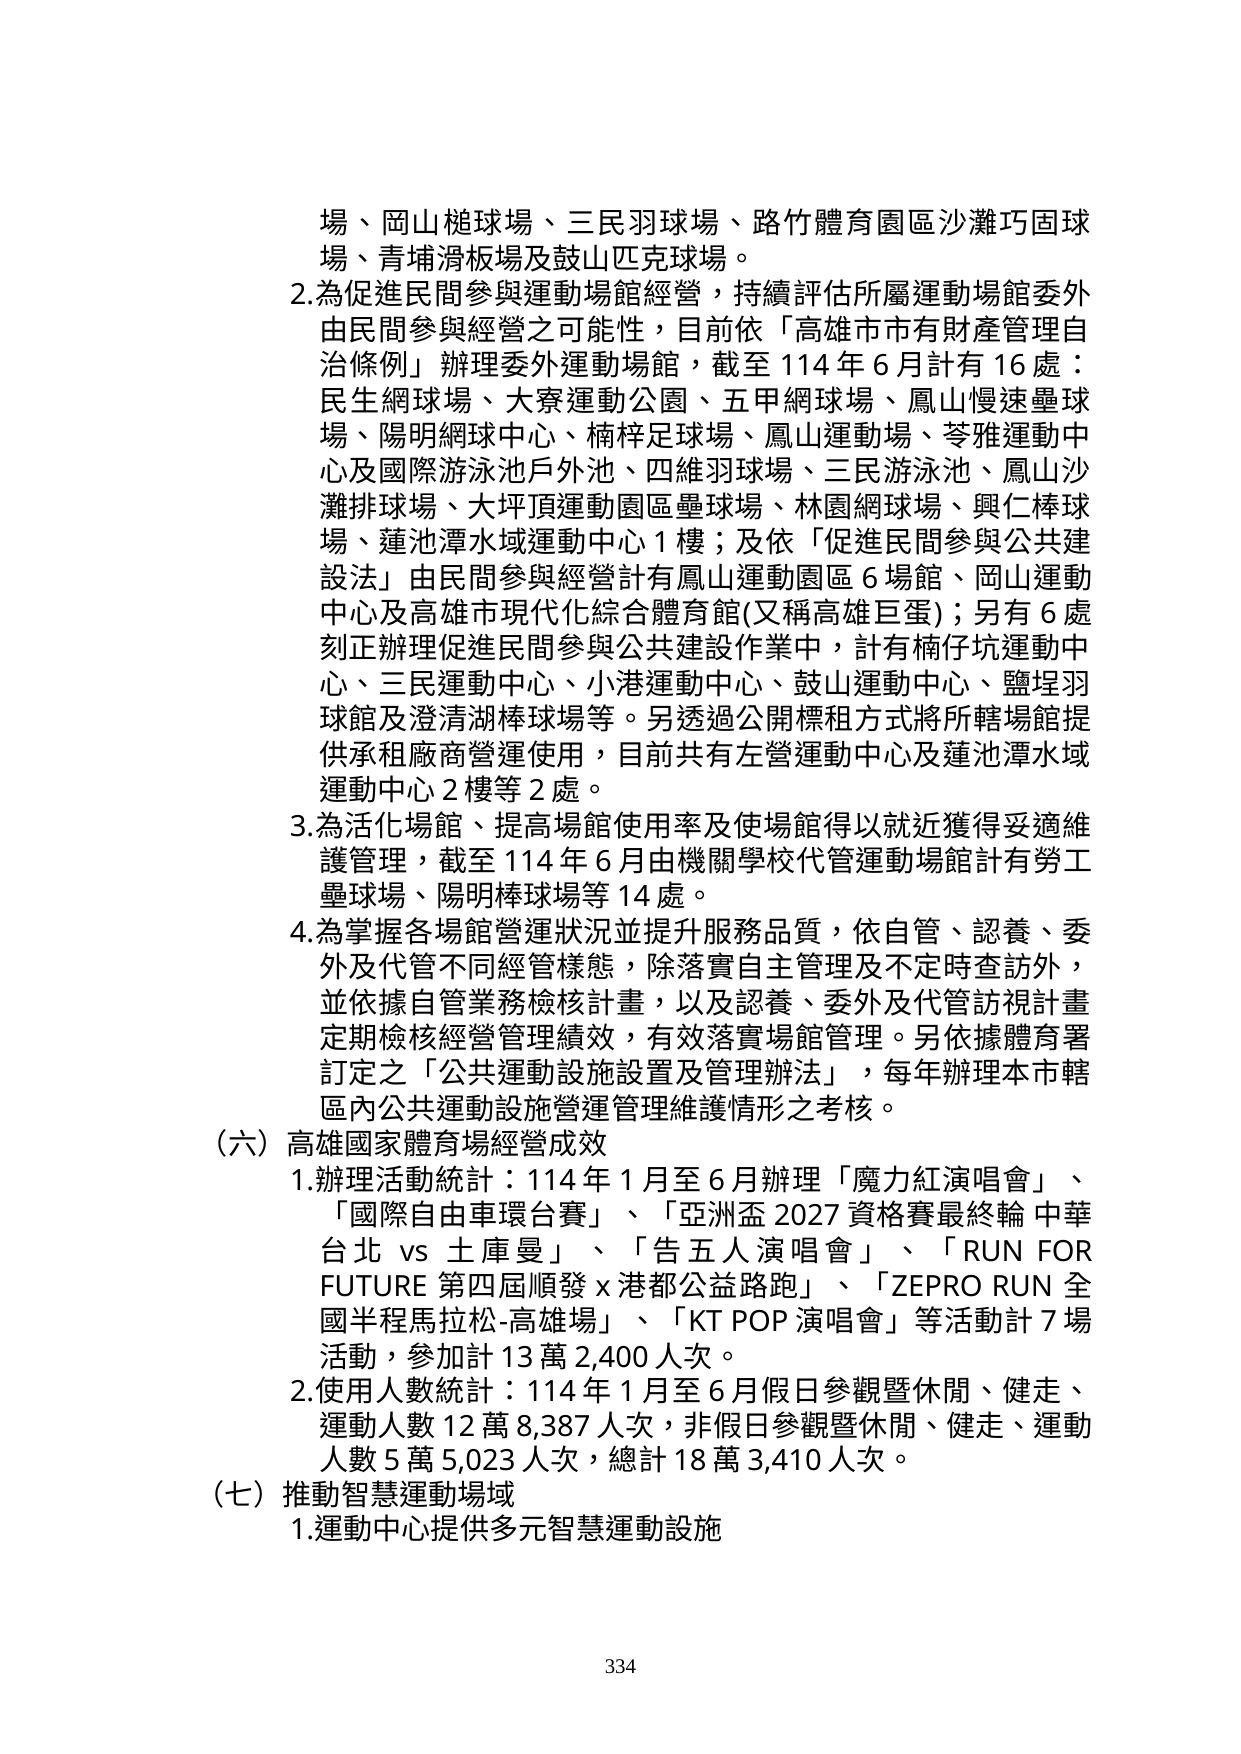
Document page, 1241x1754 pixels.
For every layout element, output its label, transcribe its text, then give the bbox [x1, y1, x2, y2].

text 場、岡山槌球場、三民羽球場、路竹體育園區沙灘巧固球場、青埔滑板場及鼓山匹克球場。 [289, 206, 1092, 276]
text （六）高雄國家體育場經營成效 [199, 1126, 1092, 1162]
text 3.為活化場館、提高場館使用率及使場館得以就近獲得妥適維護管理，截至114年6月由機關學校代管運動場館計有勞工壘球場、陽明棒球場等14處。 [289, 808, 1092, 914]
text 4.為掌握各場館營運狀況並提升服務品質，依自管、認養、委外及代管不同經管樣態，除落實自主管理及不定時查訪外，並依據自管業務檢核計畫，以及認養、委外及代管訪視計畫定期檢核經營管理績效，有效落實場館管理。另依據體育署訂定之「公共運動設施設置及管理辦法」，每年辦理本市轄區內公共運動設施營運管理維護情形之考核。 [289, 914, 1092, 1126]
text （七）推動智慧運動場域 [195, 1477, 1092, 1512]
text 1.辦理活動統計：114年1月至6月辦理「魔力紅演唱會」、「國際自由車環台賽」、「亞洲盃2027資格賽最終輪 中華台北 vs 土庫曼」、「告五人演唱會」、「RUN FOR FUTURE 第四屆順發x港都公益路跑」、「ZEPRO RUN 全國半程馬拉松-高雄場」、「KT POP演唱會」等活動計7場活動，參加計13萬2,400人次。 [289, 1162, 1092, 1374]
text 1.運動中心提供多元智慧運動設施 [289, 1512, 1092, 1546]
text 2.為促進民間參與運動場館經營，持續評估所屬運動場館委外由民間參與經營之可能性，目前依「高雄市市有財產管理自治條例」辦理委外運動場館，截至114年6月計有16處：民生網球場、大寮運動公園、五甲網球場、鳳山慢速壘球場、陽明網球中心、楠梓足球場、鳳山運動場、苓雅運動中心及國際游泳池戶外池、四維羽球場、三民游泳池、鳳山沙灘排球場、大坪頂運動園區壘球場、林園網球場、興仁棒球場、蓮池潭水域運動中心1樓；及依「促進民間參與公共建設法」由民間參與經營計有鳳山運動園區6場館、岡山運動中心及高雄市現代化綜合體育館(又稱高雄巨蛋)；另有6處刻正辦理促進民間參與公共建設作業中，計有楠仔坑運動中心、三民運動中心、小港運動中心、鼓山運動中心、鹽埕羽球館及澄清湖棒球場等。另透過公開標租方式將所轄場館提供承租廠商營運使用，目前共有左營運動中心及蓮池潭水域運動中心2樓等2處。 [289, 276, 1092, 808]
text 2.使用人數統計：114年1月至6月假日參觀暨休閒、健走、運動人數12萬8,387人次，非假日參觀暨休閒、健走、運動人數5萬5,023人次，總計18萬3,410人次。 [289, 1374, 1092, 1477]
